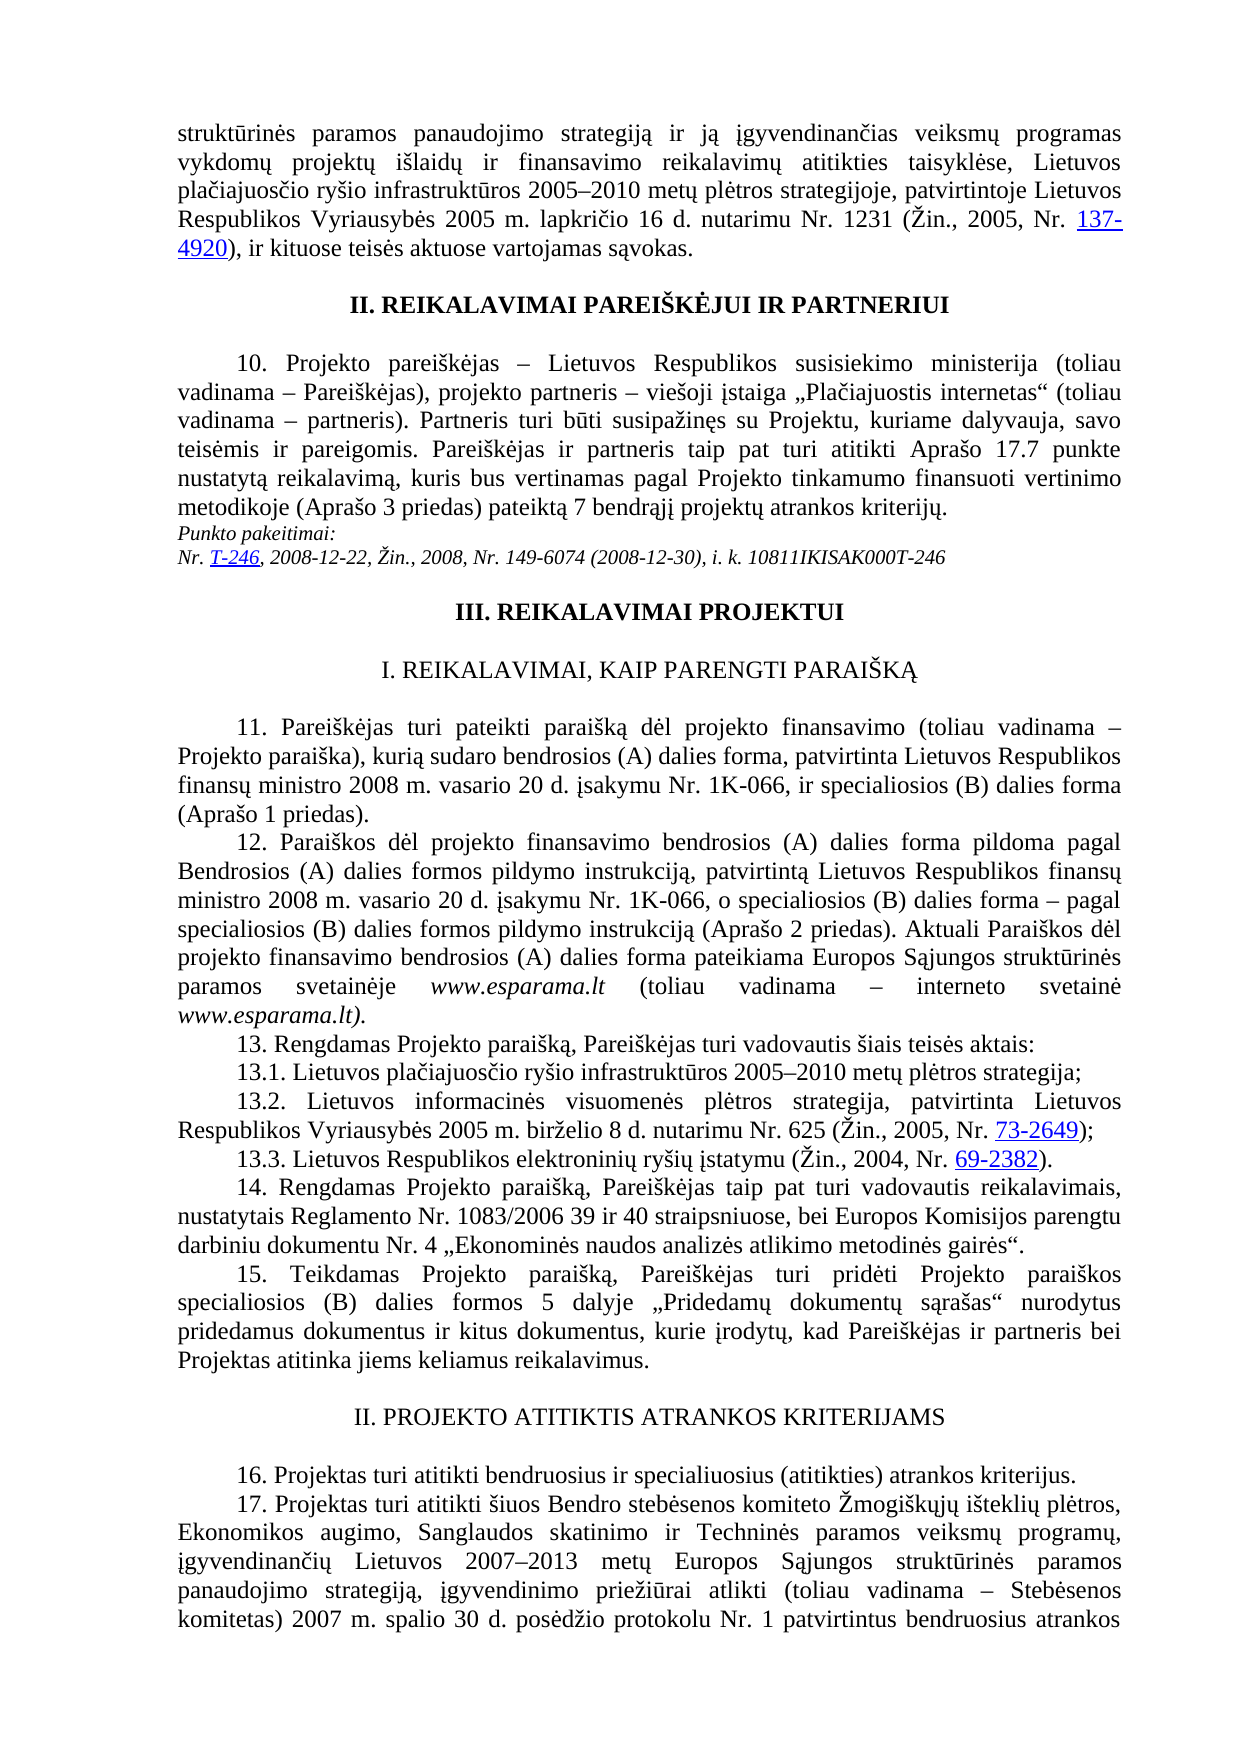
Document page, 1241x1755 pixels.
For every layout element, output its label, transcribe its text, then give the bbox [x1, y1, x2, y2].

text II. PROJEKTO ATITIKTIS ATRANKOS KRITERIJAMS [177, 1402, 1122, 1431]
text 13.2. Lietuvos informacinės visuomenės plėtros strategija, patvirtinta Lietuvos Respublikos Vyriausybės 2005 m. birželio 8 d. nutarimu Nr. 625 (Žin., 2005, Nr. 73-2649); [177, 1086, 1122, 1144]
text 13.3. Lietuvos Respublikos elektroninių ryšių įstatymu (Žin., 2004, Nr. 69-2382). [177, 1144, 1122, 1172]
text 15. Teikdamas Projekto paraišką, Pareiškėjas turi pridėti Projekto paraiškos specialiosios (B) dalies formos 5 dalyje „Pridedamų dokumentų sąrašas“ nurodytus pridedamus dokumentus ir kitus dokumentus, kurie įrodytų, kad Pareiškėjas ir partneris bei Projektas atitinka jiems keliamus reikalavimus. [177, 1259, 1122, 1374]
text 13. Rengdamas Projekto paraišką, Pareiškėjas turi vadovautis šiais teisės aktais: [177, 1029, 1122, 1057]
text 16. Projektas turi atitikti bendruosius ir specialiuosius (atitikties) atrankos kriterijus. [177, 1460, 1122, 1489]
text 12. Paraiškos dėl projekto finansavimo bendrosios (A) dalies forma pildoma pagal Bendrosios (A) dalies formos pildymo instrukciją, patvirtintą Lietuvos Respublikos finansų ministro 2008 m. vasario 20 d. įsakymu Nr. 1K-066, o specialiosios (B) dalies forma – pagal specialiosios (B) dalies formos pildymo instrukciją (Aprašo 2 priedas). Aktuali Paraiškos dėl projekto finansavimo bendrosios (A) dalies forma pateikiama Europos Sąjungos struktūrinės paramos svetainėje www.esparama.lt (toliau vadinama – interneto svetainė www.esparama.lt). [177, 827, 1122, 1029]
text 17. Projektas turi atitikti šiuos Bendro stebėsenos komiteto Žmogiškųjų išteklių plėtros, Ekonomikos augimo, Sanglaudos skatinimo ir Techninės paramos veiksmų programų, įgyvendinančių Lietuvos 2007–2013 metų Europos Sąjungos struktūrinės paramos panaudojimo strategiją, įgyvendinimo priežiūrai atlikti (toliau vadinama – Stebėsenos komitetas) 2007 m. spalio 30 d. posėdžio protokolu Nr. 1 patvirtintus bendruosius atrankos [177, 1489, 1122, 1632]
text 13.1. Lietuvos plačiajuosčio ryšio infrastruktūros 2005–2010 metų plėtros strategija; [177, 1057, 1122, 1086]
text Punkto pakeitimai: [177, 521, 1122, 545]
text 14. Rengdamas Projekto paraišką, Pareiškėjas taip pat turi vadovautis reikalavimais, nustatytais Reglamento Nr. 1083/2006 39 ir 40 straipsniuose, bei Europos Komisijos parengtu darbiniu dokumentu Nr. 4 „Ekonominės naudos analizės atlikimo metodinės gairės“. [177, 1172, 1122, 1259]
text 11. Pareiškėjas turi pateikti paraišką dėl projekto finansavimo (toliau vadinama – Projekto paraiška), kurią sudaro bendrosios (A) dalies forma, patvirtinta Lietuvos Respublikos finansų ministro 2008 m. vasario 20 d. įsakymu Nr. 1K-066, ir specialiosios (B) dalies forma (Aprašo 1 priedas). [177, 712, 1122, 827]
text struktūrinės paramos panaudojimo strategiją ir ją įgyvendinančias veiksmų programas vykdomų projektų išlaidų ir finansavimo reikalavimų atitikties taisyklėse, Lietuvos plačiajuosčio ryšio infrastruktūros 2005–2010 metų plėtros strategijoje, patvirtintoje Lietuvos Respublikos Vyriausybės 2005 m. lapkričio 16 d. nutarimu Nr. 1231 (Žin., 2005, Nr. 137-4920), ir kituose teisės aktuose vartojamas sąvokas. [177, 118, 1122, 262]
text I. REIKALAVIMAI, KAIP PARENGTI PARAIŠKĄ [177, 655, 1122, 684]
text II. REIKALAVIMAI PAREIŠKĖJUI IR PARTNERIUI [177, 291, 1122, 319]
text 10. Projekto pareiškėjas – Lietuvos Respublikos susisiekimo ministerija (toliau vadinama – Pareiškėjas), projekto partneris – viešoji įstaiga „Plačiajuostis internetas“ (toliau vadinama – partneris). Partneris turi būti susipažinęs su Projektu, kuriame dalyvauja, savo teisėmis ir pareigomis. Pareiškėjas ir partneris taip pat turi atitikti Aprašo 17.7 punkte nustatytą reikalavimą, kuris bus vertinamas pagal Projekto tinkamumo finansuoti vertinimo metodikoje (Aprašo 3 priedas) pateiktą 7 bendrąjį projektų atrankos kriterijų. [177, 348, 1122, 521]
text III. REIKALAVIMAI PROJEKTUI [177, 597, 1122, 626]
text Nr. T-246, 2008-12-22, Žin., 2008, Nr. 149-6074 (2008-12-30), i. k. 10811IKISAK000T-246 [177, 545, 1122, 569]
